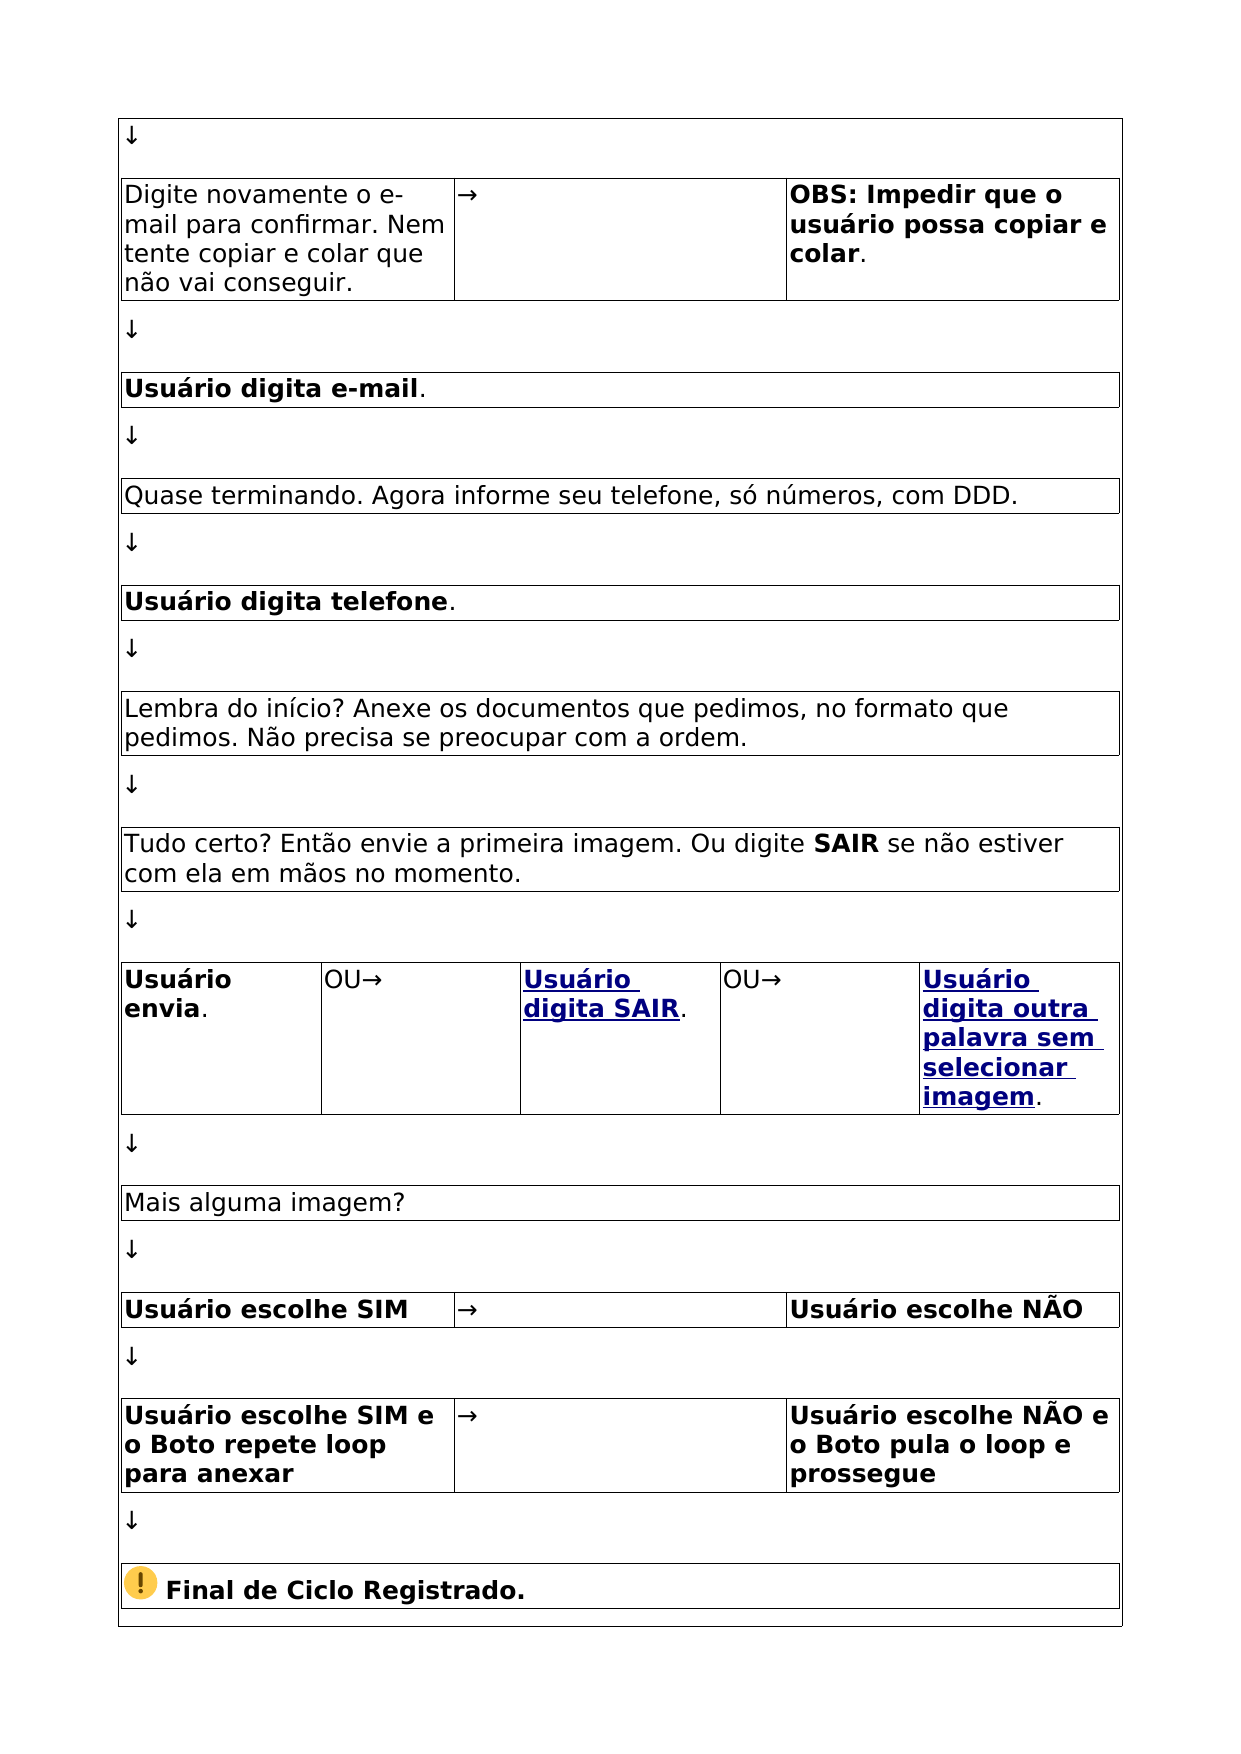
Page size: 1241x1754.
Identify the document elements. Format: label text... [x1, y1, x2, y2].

table_header OU→ [721, 963, 919, 1114]
table_header Usuário digita telefone. [122, 586, 1119, 619]
table_header Usuário escolhe SIM [122, 1293, 454, 1327]
table_header → [455, 1399, 786, 1492]
table_header OU→ [322, 963, 520, 1114]
table_header Lembra do início? Anexe os documentos que pedimos, no formato que pedimos. Não precisa se preocupar com a ordem. [122, 692, 1119, 755]
table_header Usuário escolhe SIM e o Boto repete loop para anexar [122, 1399, 454, 1492]
table_header → [455, 179, 786, 300]
table_header Quase terminando. Agora informe seu telefone, só números, com DDD. [122, 479, 1119, 513]
table_header Final de Ciclo Registrado. [122, 1564, 1119, 1608]
table_header Mais alguma imagem? [122, 1186, 1119, 1220]
table_header Usuário envia. [122, 963, 321, 1114]
table_header Usuário digita outra palavra sem selecionar imagem. [920, 963, 1119, 1114]
table_header Tudo certo? Então envie a primeira imagem. Ou digite SAIR se não estiver com ela em mãos no momento. [122, 828, 1119, 891]
table_header OBS: Impedir que o usuário possa copiar e colar. [787, 179, 1119, 300]
table_header Usuário escolhe NÃO [787, 1293, 1119, 1327]
table_header ↓ ↓ ↓ ↓ ↓ ↓ ↓ ↓ ↓ ↓ ↓ [119, 119, 1122, 1626]
table_header → [455, 1293, 786, 1327]
table_header Usuário digita e-mail. [122, 373, 1119, 407]
table_header Usuário digita SAIR. [521, 963, 720, 1114]
table_header Digite novamente o e-mail para confirmar. Nem tente copiar e colar que não vai conseguir. [122, 179, 454, 300]
table_header Usuário escolhe NÃO e o Boto pula o loop e prossegue [787, 1399, 1119, 1492]
